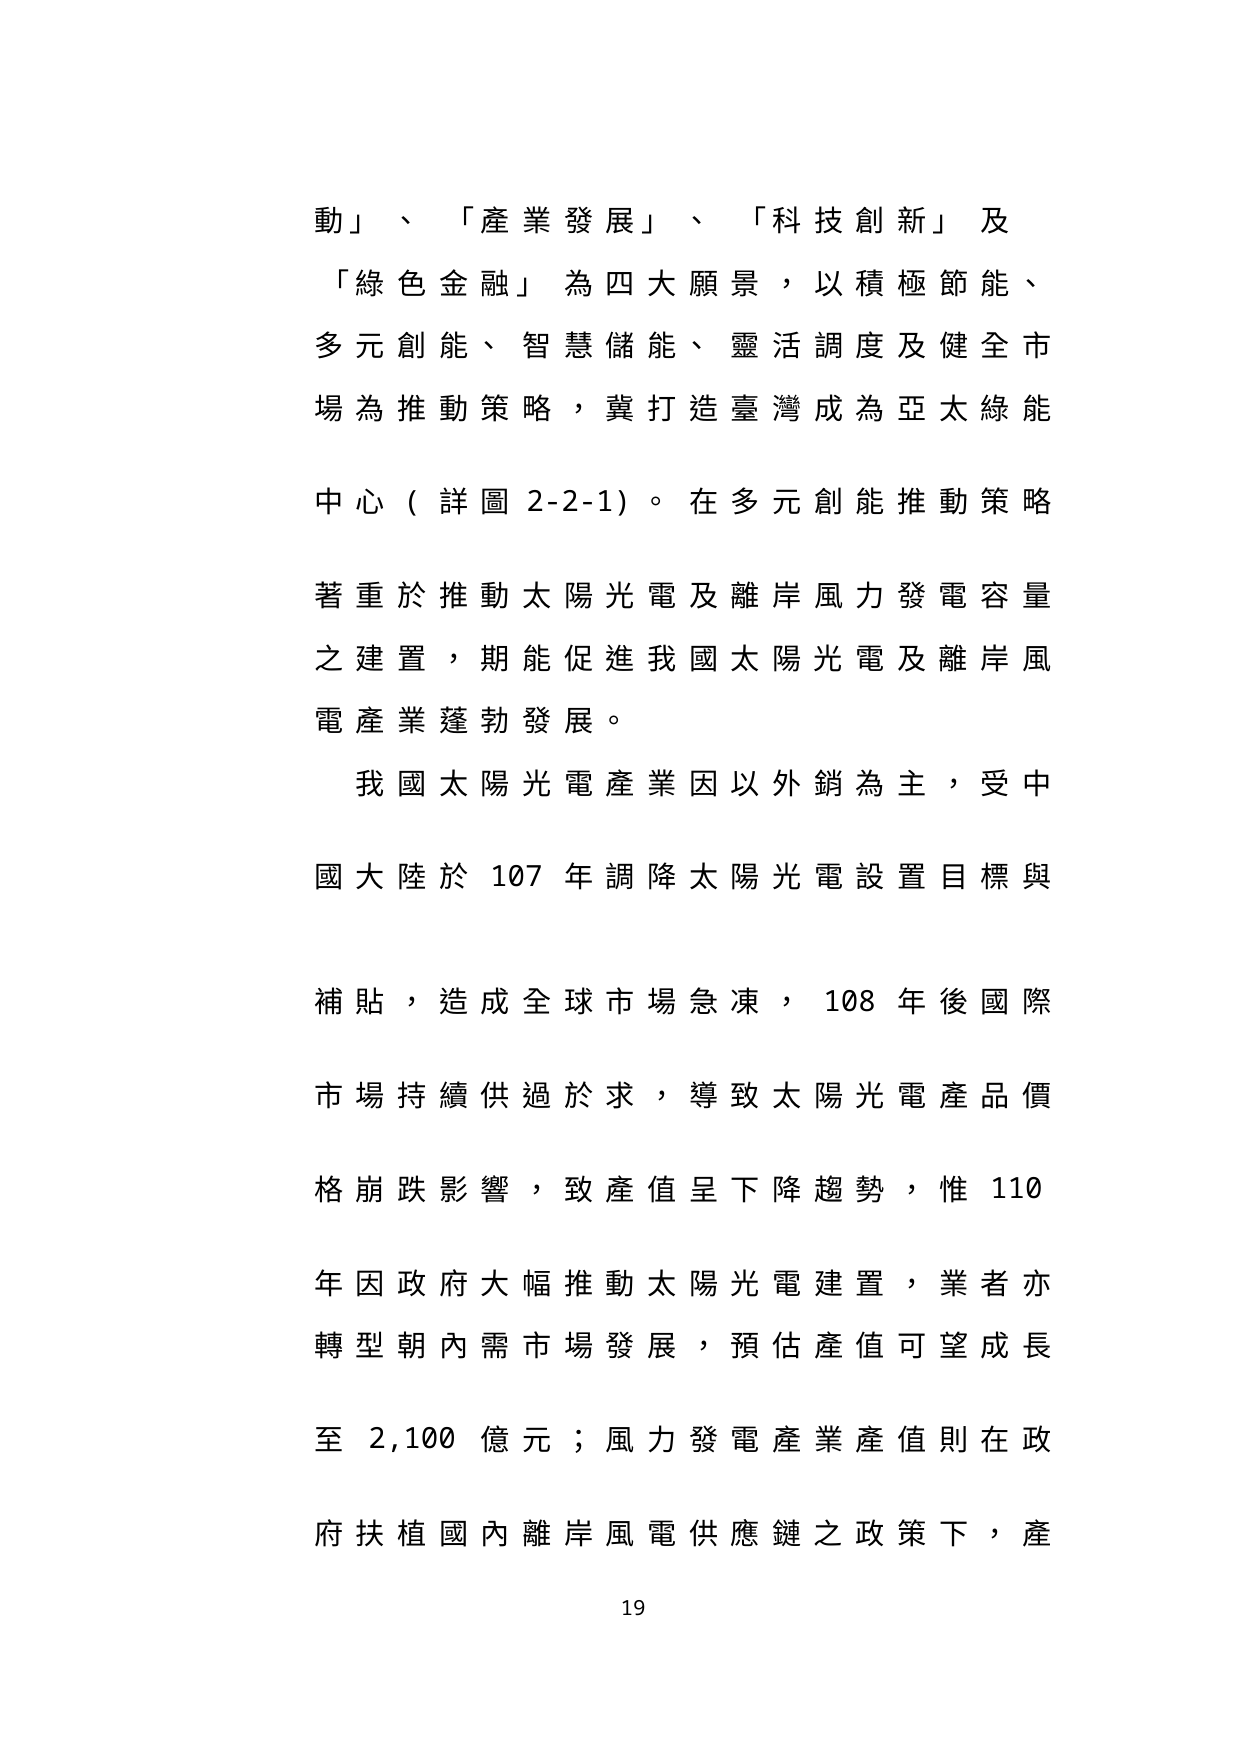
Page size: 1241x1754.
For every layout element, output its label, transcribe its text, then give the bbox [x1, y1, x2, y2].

text 行政院105年10月通過「綠能科技產業創新推動方案」，以綠能推動、產業發展、科技創新為三大願景，聚焦節能、創能、儲能及系統整合等四大主軸，全面推動能源轉型，政府設定至2025年太陽光電及風力發電累計裝置容量分別為20GW及6.9GW(預期效益、帶動投資、產業產值及促進就業人數，詳表2-2-2)；並自110年起，為落實能源轉型目標「綠能科技產業創新推動方案2.0」提升為以「綠能推動」、「產業發展」、「科技創新」及「綠色金融」為四大願景，以積極節能、多元創能、智慧儲能、靈活調度及健全市場為推動策略，冀打造臺灣成為亞太綠能中心(詳圖2-2-1)。在多元創能推動策略著重於推動太陽光電及離岸風力發電容量之建置，期能促進我國太陽光電及離岸風電產業蓬勃發展。 [271, 177, 1058, 740]
text 我國太陽光電產業因以外銷為主，受中國大陸於107年調降太陽光電設置目標與補貼，造成全球市場急凍，108年後國際市場持續供過於求，導致太陽光電產品價格崩跌影響，致產值呈下降趨勢，惟110年因政府大幅推動太陽光電建置，業者亦轉型朝內需市場發展，預估產值可望成長至2,100億元；風力發電產業產值則在政府扶植國內離岸風電供應鏈之政策下，產 [271, 740, 1058, 1552]
